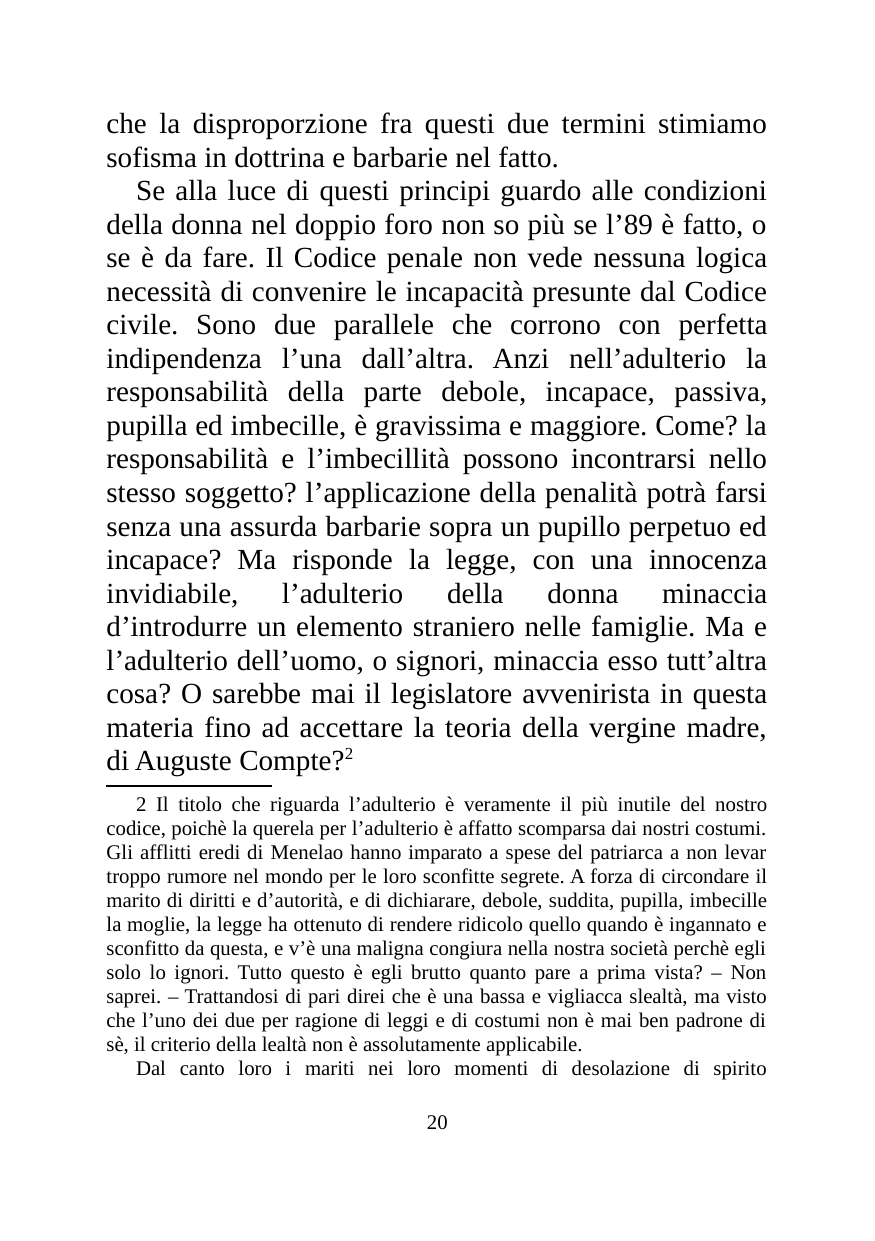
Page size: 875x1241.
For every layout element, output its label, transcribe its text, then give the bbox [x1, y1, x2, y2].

text Se alla luce di questi principi guardo alle condizioni della donna nel doppio foro non so più se l’89 è fatto, o se è da fare. Il Codice penale non vede nessuna logica necessità di convenire le incapacità presunte dal Codice civile. Sono due parallele che corrono con perfetta indipendenza l’una dall’altra. Anzi nell’adulterio la responsabilità della parte debole, incapace, passiva, pupilla ed imbecille, è gravissima e maggiore. Come? la responsabilità e l’imbecillità possono incontrarsi nello stesso soggetto? l’applicazione della penalità potrà farsi senza una assurda barbarie sopra un pupillo perpetuo ed incapace? Ma risponde la legge, con una innocenza invidiabile, l’adulterio della donna minaccia d’introdurre un elemento straniero nelle famiglie. Ma e l’adulterio dell’uomo, o signori, minaccia esso tutt’altra cosa? O sarebbe mai il legislatore avvenirista in questa materia fino ad accettare la teoria della vergine madre, di Auguste Compte? [106, 173, 768, 777]
text Il titolo che riguarda l’adulterio è veramente il più inutile del nostro codice, poichè la querela per l’adulterio è affatto scomparsa dai nostri costumi. Gli afflitti eredi di Menelao hanno imparato a spese del patriarca a non levar troppo rumore nel mondo per le loro sconfitte segrete. A forza di circondare il marito di diritti e d’autorità, e di dichiarare, debole, suddita, pupilla, imbecille la moglie, la legge ha ottenuto di rendere ridicolo quello quando è ingannato e sconfitto da questa, e v’è una maligna congiura nella nostra società perchè egli solo lo ignori. Tutto questo è egli brutto quanto pare a prima vista? – Non saprei. – Trattandosi di pari direi che è una bassa e vigliacca slealtà, ma visto che l’uno dei due per ragione di leggi e di costumi non è mai ben padrone di sè, il criterio della lealtà non è assolutamente applicabile. [106, 792, 768, 1056]
text che la disproporzione fra questi due termini stimiamo sofisma in dottrina e barbarie nel fatto. [106, 106, 768, 173]
text Dal canto loro i mariti nei loro momenti di desolazione di spirito [106, 1056, 768, 1080]
